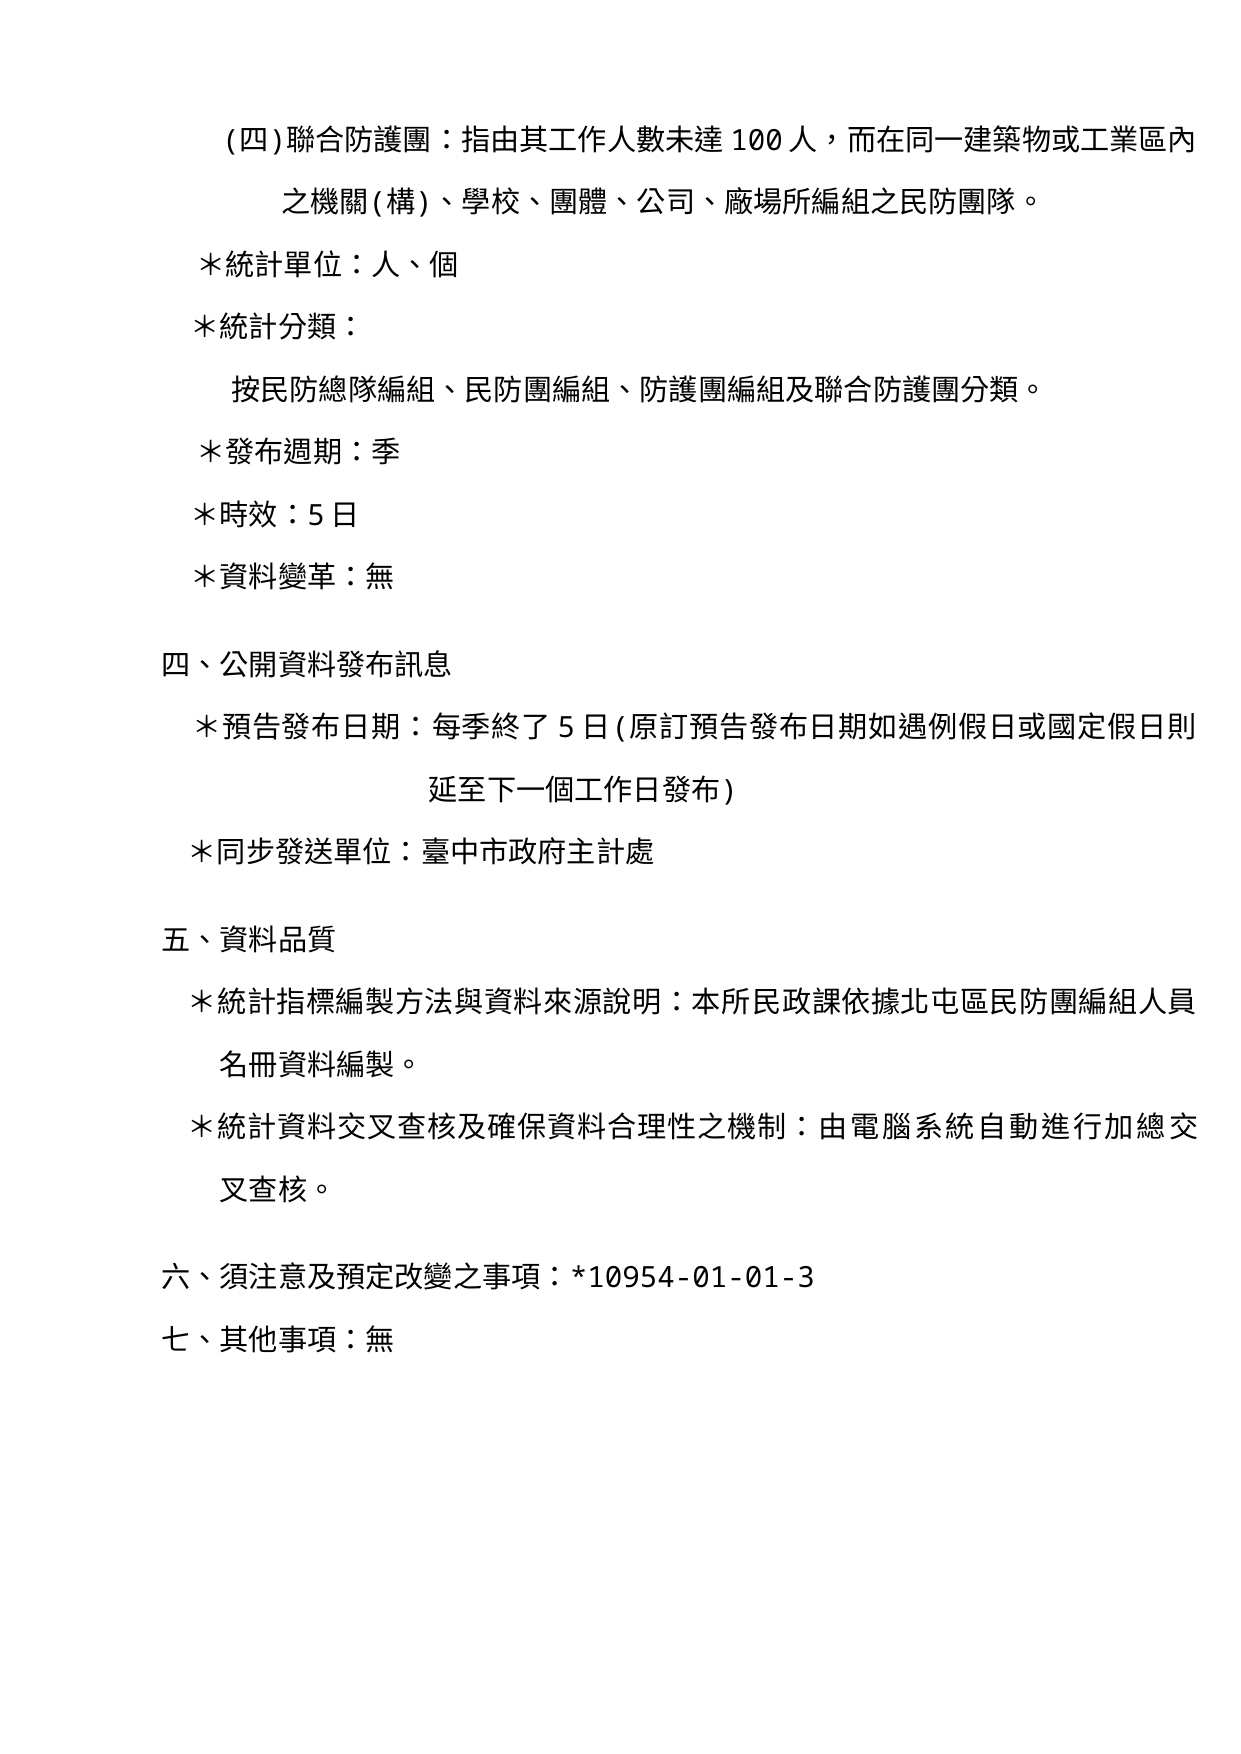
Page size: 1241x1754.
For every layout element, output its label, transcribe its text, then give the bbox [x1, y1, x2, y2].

table_cell 統計資料背景說明 資料種類：警政統計 資料項目：臺中市北屯區民防團隊編組 一、發布及編製機關單位 ＊發布機關、單位：臺中市北屯區公所會計室 ＊編製單位： 臺中市北屯區公所民政課 ＊聯絡電話：04-24606091 ＊傳真：04-24606038 ＊電子信箱：andyhong@taichung.gov.tw 二、發布形式 口頭： （ ）記者會或說明會 書面： （ ）新聞稿 （ ）報表 （ ）書刊，刊名： ＊電子媒體： （ ）線上書刊及資料庫 （ ）磁片 （ ）光碟片 （V）其他(報表) 三、資料範圍、週期及時效 ＊統計地區範圍及對象： 凡依民防團隊編組訓練演習服勤及支援軍事勤務辦法，納入本區內民防團隊編組之民防總隊、民防團、防護團及聯合防護團之隊數及人數，均為統計對象。 ＊統計標準時間：以每年3、6、9、12月底之事實為準。 ＊統計項目定義： (一)民防總隊：指民防總隊下設之民防、義勇警察、交通義勇警察、村(里)社區守望相助巡守、山地義勇警察(不含大隊(隊))、環境保 護、工程搶修、物資等大隊(隊)、中隊(隊)、分隊、小隊；收容包含大、中隊(隊)、分隊及救濟站等編組，醫療包含大、中隊(隊)及急救站等編組。 (二)民防團：指由區公所編組之民防團隊，負責推行轄區民防業務之民防團隊任務編組，包括疏散避難宣慰中隊、民防分團、勤務組。 (三)防護團：指由工作人數達100人以上之機關(構)、學校、團體、公司、廠場所編組之民防團隊。 (四)聯合防護團：指由其工作人數未達100人，而在同一建築物或工業區內之機關(構)、學校、團體、公司、廠場所編組之民防團隊。 ＊統計單位：人、個 ＊統計分類： 按民防總隊編組、民防團編組、防護團編組及聯合防護團分類。 ＊發布週期：季 ＊時效：5日 ＊資料變革：無 四、公開資料發布訊息 ＊預告發布日期：每季終了5日(原訂預告發布日期如遇例假日或國定假日則延至下一個工作日發布) ＊同步發送單位：臺中市政府主計處 五、資料品質 ＊統計指標編製方法與資料來源說明：本所民政課依據北屯區民防團編組人員名冊資料編製。 ＊統計資料交叉查核及確保資料合理性之機制：由電腦系統自動進行加總交叉查核。 六、須注意及預定改變之事項：*10954-01-01-3 七、其他事項：無 [150, 96, 1209, 1358]
